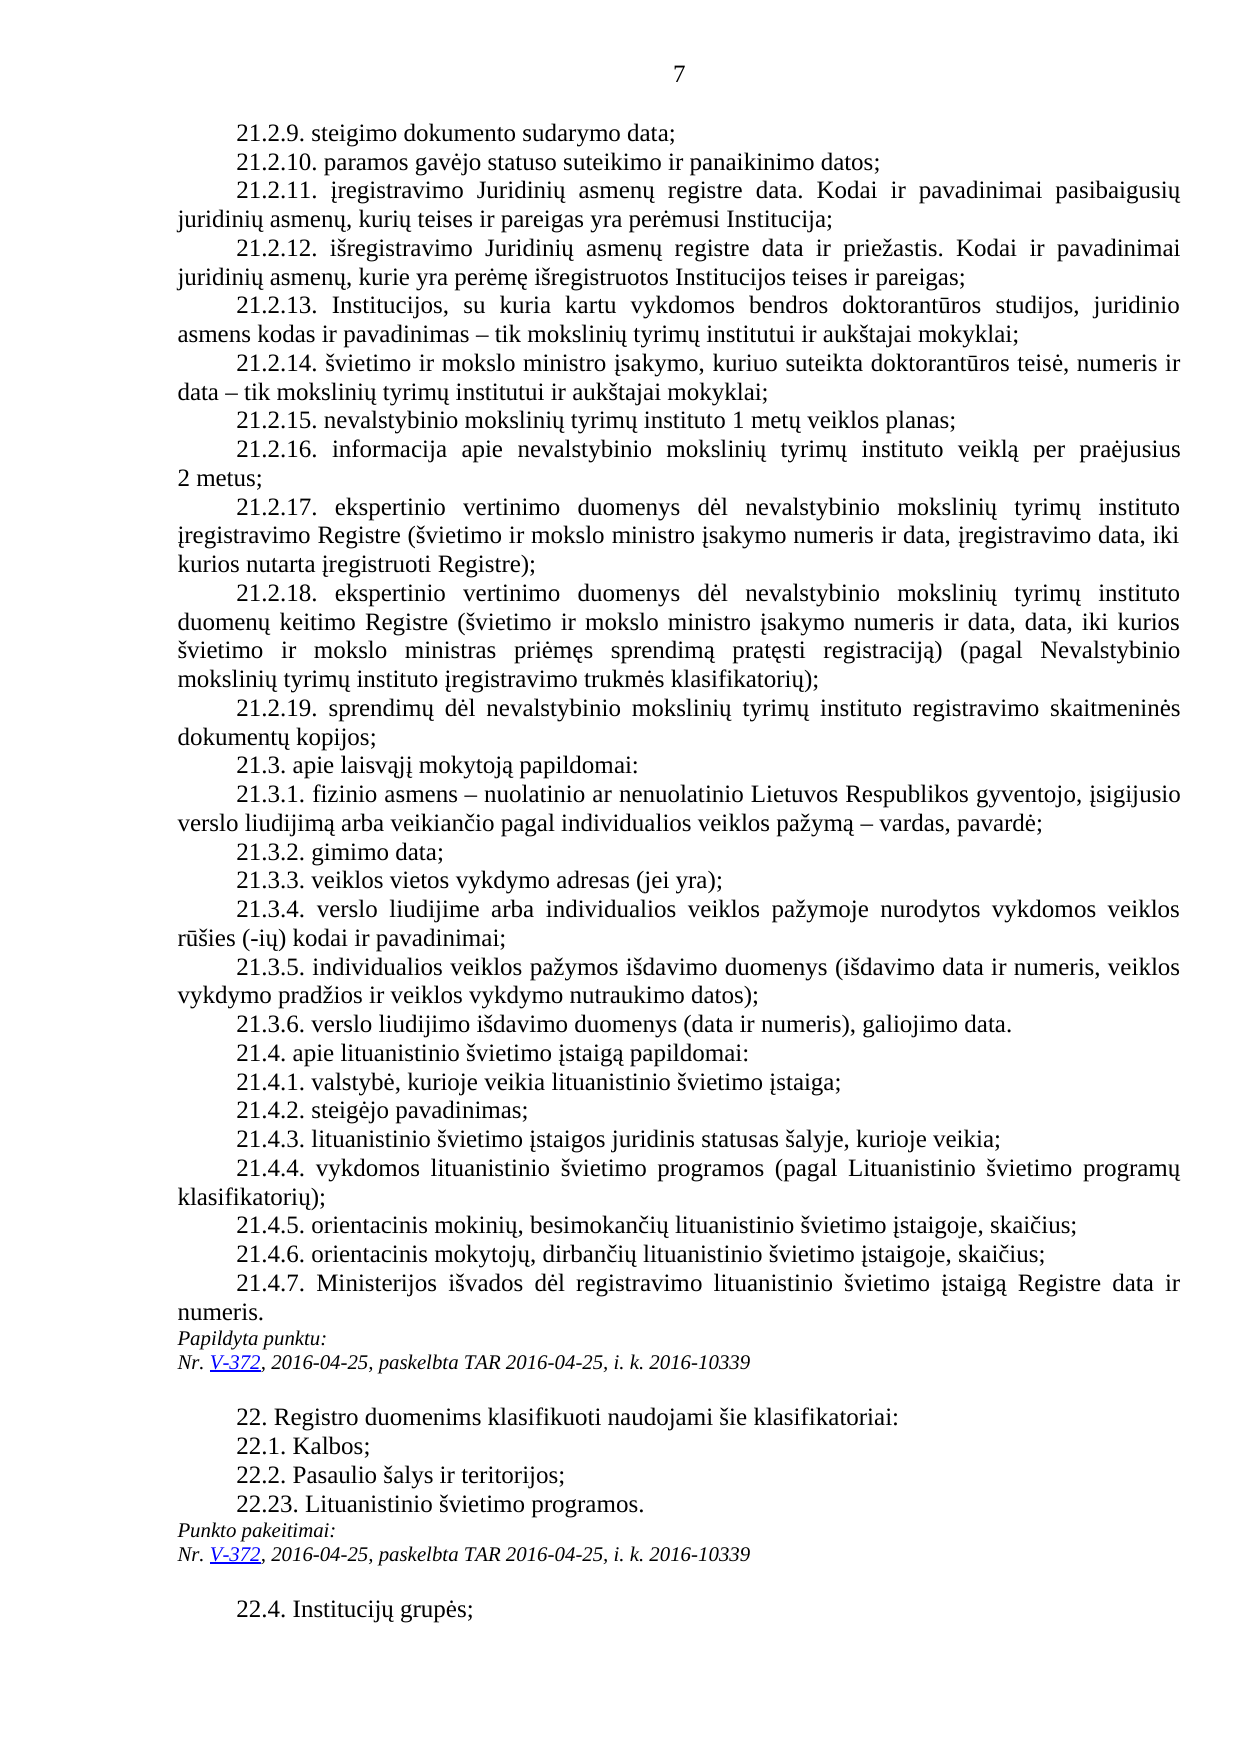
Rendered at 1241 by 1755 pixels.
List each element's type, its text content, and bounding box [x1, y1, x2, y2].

text 22.4. Institucijų grupės; [177, 1594, 1181, 1623]
text 22.2. Pasaulio šalys ir teritorijos; [177, 1460, 1181, 1489]
text Papildyta punktu: [177, 1326, 1181, 1350]
text 21.3.5. individualios veiklos pažymos išdavimo duomenys (išdavimo data ir numeris, veiklos vykdymo pradžios ir veiklos vykdymo nutraukimo datos); [177, 952, 1181, 1009]
text 21.3.2. gimimo data; [177, 837, 1181, 866]
text 21.2.17. ekspertinio vertinimo duomenys dėl nevalstybinio mokslinių tyrimų instituto įregistravimo Registre (švietimo ir mokslo ministro įsakymo numeris ir data, įregistravimo data, iki kurios nutarta įregistruoti Registre); [177, 492, 1181, 578]
text 21.2.12. išregistravimo Juridinių asmenų registre data ir priežastis. Kodai ir pavadinimai juridinių asmenų, kurie yra perėmę išregistruotos Institucijos teises ir pareigas; [177, 233, 1181, 291]
text 21.3.3. veiklos vietos vykdymo adresas (jei yra); [177, 866, 1181, 894]
text 21.2.18. ekspertinio vertinimo duomenys dėl nevalstybinio mokslinių tyrimų instituto duomenų keitimo Registre (švietimo ir mokslo ministro įsakymo numeris ir data, data, iki kurios švietimo ir mokslo ministras priėmęs sprendimą pratęsti registraciją) (pagal Nevalstybinio mokslinių tyrimų instituto įregistravimo trukmės klasifikatorių); [177, 578, 1181, 693]
text 21.3. apie laisvąjį mokytoją papildomai: [177, 751, 1181, 779]
text Nr. V-372, 2016-04-25, paskelbta TAR 2016-04-25, i. k. 2016-10339 [177, 1542, 1181, 1566]
text 21.4.2. steigėjo pavadinimas; [177, 1096, 1181, 1124]
text 21.2.19. sprendimų dėl nevalstybinio mokslinių tyrimų instituto registravimo skaitmeninės dokumentų kopijos; [177, 693, 1181, 751]
text 21.2.9. steigimo dokumento sudarymo data; [177, 118, 1181, 147]
text 22. Registro duomenims klasifikuoti naudojami šie klasifikatoriai: [177, 1402, 1181, 1431]
text 21.4.5. orientacinis mokinių, besimokančių lituanistinio švietimo įstaigoje, skaičius; [177, 1211, 1181, 1239]
text 21.3.4. verslo liudijime arba individualios veiklos pažymoje nurodytos vykdomos veiklos rūšies (-ių) kodai ir pavadinimai; [177, 894, 1181, 952]
text 21.2.11. įregistravimo Juridinių asmenų registre data. Kodai ir pavadinimai pasibaigusių juridinių asmenų, kurių teises ir pareigas yra perėmusi Institucija; [177, 176, 1181, 233]
text Punkto pakeitimai: [177, 1517, 1181, 1542]
text 21.3.1. fizinio asmens – nuolatinio ar nenuolatinio Lietuvos Respublikos gyventojo, įsigijusio verslo liudijimą arba veikiančio pagal individualios veiklos pažymą – vardas, pavardė; [177, 779, 1181, 837]
text Nr. V-372, 2016-04-25, paskelbta TAR 2016-04-25, i. k. 2016-10339 [177, 1350, 1181, 1374]
text 21.2.16. informacija apie nevalstybinio mokslinių tyrimų instituto veiklą per praėjusius 2 metus; [177, 434, 1181, 492]
text 21.3.6. verslo liudijimo išdavimo duomenys (data ir numeris), galiojimo data. [177, 1009, 1181, 1038]
text 21.4.7. Ministerijos išvados dėl registravimo lituanistinio švietimo įstaigą Registre data ir numeris. [177, 1268, 1181, 1326]
text 21.4.1. valstybė, kurioje veikia lituanistinio švietimo įstaiga; [177, 1067, 1181, 1096]
text 21.2.10. paramos gavėjo statuso suteikimo ir panaikinimo datos; [177, 147, 1181, 176]
text 22.23. Lituanistinio švietimo programos. [177, 1489, 1181, 1517]
text 21.2.14. švietimo ir mokslo ministro įsakymo, kuriuo suteikta doktorantūros teisė, numeris ir data – tik mokslinių tyrimų institutui ir aukštajai mokyklai; [177, 348, 1181, 406]
text 21.4. apie lituanistinio švietimo įstaigą papildomai: [177, 1038, 1181, 1067]
text 21.4.6. orientacinis mokytojų, dirbančių lituanistinio švietimo įstaigoje, skaičius; [177, 1239, 1181, 1268]
text 21.4.4. vykdomos lituanistinio švietimo programos (pagal Lituanistinio švietimo programų klasifikatorių); [177, 1153, 1181, 1211]
text 21.4.3. lituanistinio švietimo įstaigos juridinis statusas šalyje, kurioje veikia; [177, 1124, 1181, 1153]
text 21.2.15. nevalstybinio mokslinių tyrimų instituto 1 metų veiklos planas; [177, 406, 1181, 434]
text 22.1. Kalbos; [177, 1431, 1181, 1460]
text 21.2.13. Institucijos, su kuria kartu vykdomos bendros doktorantūros studijos, juridinio asmens kodas ir pavadinimas – tik mokslinių tyrimų institutui ir aukštajai mokyklai; [177, 291, 1181, 348]
